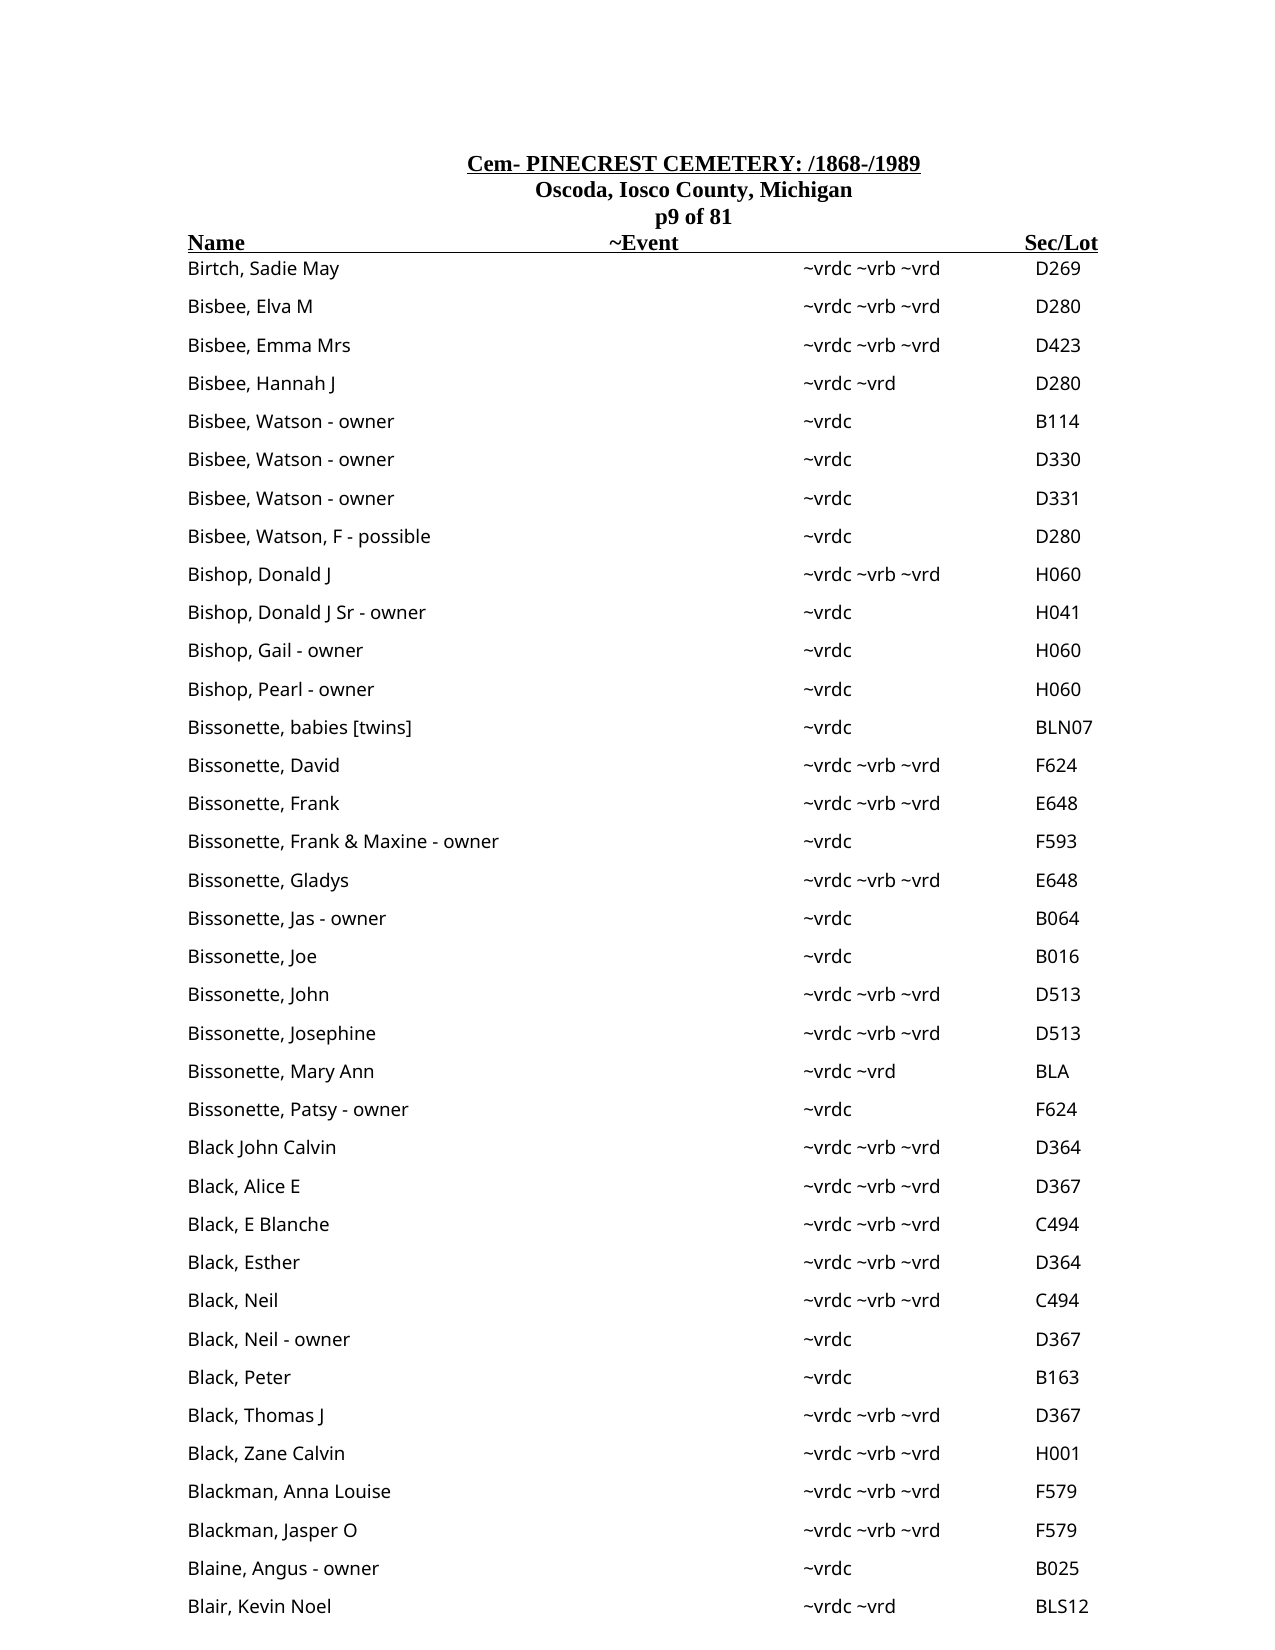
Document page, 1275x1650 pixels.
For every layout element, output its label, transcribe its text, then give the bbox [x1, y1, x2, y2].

text Bissonette, Mary Ann ~vrdc ~vrd BLA [187, 1058, 1200, 1084]
text Bisbee, Elva M ~vrdc ~vrb ~vrd D280 [187, 294, 1200, 319]
text Blair, Kevin Noel ~vrdc ~vrd BLS12 [187, 1593, 1200, 1619]
text Bissonette, Jas - owner ~vrdc B064 [187, 905, 1200, 931]
text Black, Peter ~vrdc B163 [187, 1364, 1200, 1389]
text Black, E Blanche ~vrdc ~vrb ~vrd C494 [187, 1211, 1200, 1237]
text Bisbee, Emma Mrs ~vrdc ~vrb ~vrd D423 [187, 332, 1200, 357]
text Bissonette, Frank & Maxine - owner ~vrdc F593 [187, 829, 1200, 854]
text Bissonette, David ~vrdc ~vrb ~vrd F624 [187, 752, 1200, 778]
text Black, Esther ~vrdc ~vrb ~vrd D364 [187, 1249, 1200, 1275]
text Bisbee, Watson - owner ~vrdc B114 [187, 408, 1200, 434]
text Blaine, Angus - owner ~vrdc B025 [187, 1555, 1200, 1581]
text Black, Neil ~vrdc ~vrb ~vrd C494 [187, 1288, 1200, 1313]
text Black John Calvin ~vrdc ~vrb ~vrd D364 [187, 1135, 1200, 1160]
text Bisbee, Watson, F - possible ~vrdc D280 [187, 523, 1200, 548]
text Bisbee, Watson - owner ~vrdc D331 [187, 485, 1200, 510]
text Bishop, Donald J Sr - owner ~vrdc H041 [187, 599, 1200, 625]
text Black, Zane Calvin ~vrdc ~vrb ~vrd H001 [187, 1441, 1200, 1466]
text Bissonette, John ~vrdc ~vrb ~vrd D513 [187, 982, 1200, 1007]
text Bissonette, Patsy - owner ~vrdc F624 [187, 1096, 1200, 1122]
text Bishop, Donald J ~vrdc ~vrb ~vrd H060 [187, 561, 1200, 587]
text Black, Neil - owner ~vrdc D367 [187, 1326, 1200, 1351]
text Bissonette, babies [twins] ~vrdc BLN07 [187, 714, 1200, 740]
text Blackman, Anna Louise ~vrdc ~vrb ~vrd F579 [187, 1479, 1200, 1504]
text Bisbee, Watson - owner ~vrdc D330 [187, 447, 1200, 472]
text Bissonette, Josephine ~vrdc ~vrb ~vrd D513 [187, 1020, 1200, 1046]
text Bishop, Gail - owner ~vrdc H060 [187, 638, 1200, 663]
text Blackman, Jasper O ~vrdc ~vrb ~vrd F579 [187, 1517, 1200, 1542]
text Birtch, Sadie May ~vrdc ~vrb ~vrd D269 [187, 255, 1200, 281]
text Bissonette, Joe ~vrdc B016 [187, 943, 1200, 969]
text Bishop, Pearl - owner ~vrdc H060 [187, 676, 1200, 701]
text Bissonette, Gladys ~vrdc ~vrb ~vrd E648 [187, 867, 1200, 893]
text Bisbee, Hannah J ~vrdc ~vrd D280 [187, 370, 1200, 396]
text Black, Thomas J ~vrdc ~vrb ~vrd D367 [187, 1402, 1200, 1428]
text Bissonette, Frank ~vrdc ~vrb ~vrd E648 [187, 791, 1200, 816]
text Black, Alice E ~vrdc ~vrb ~vrd D367 [187, 1173, 1200, 1198]
